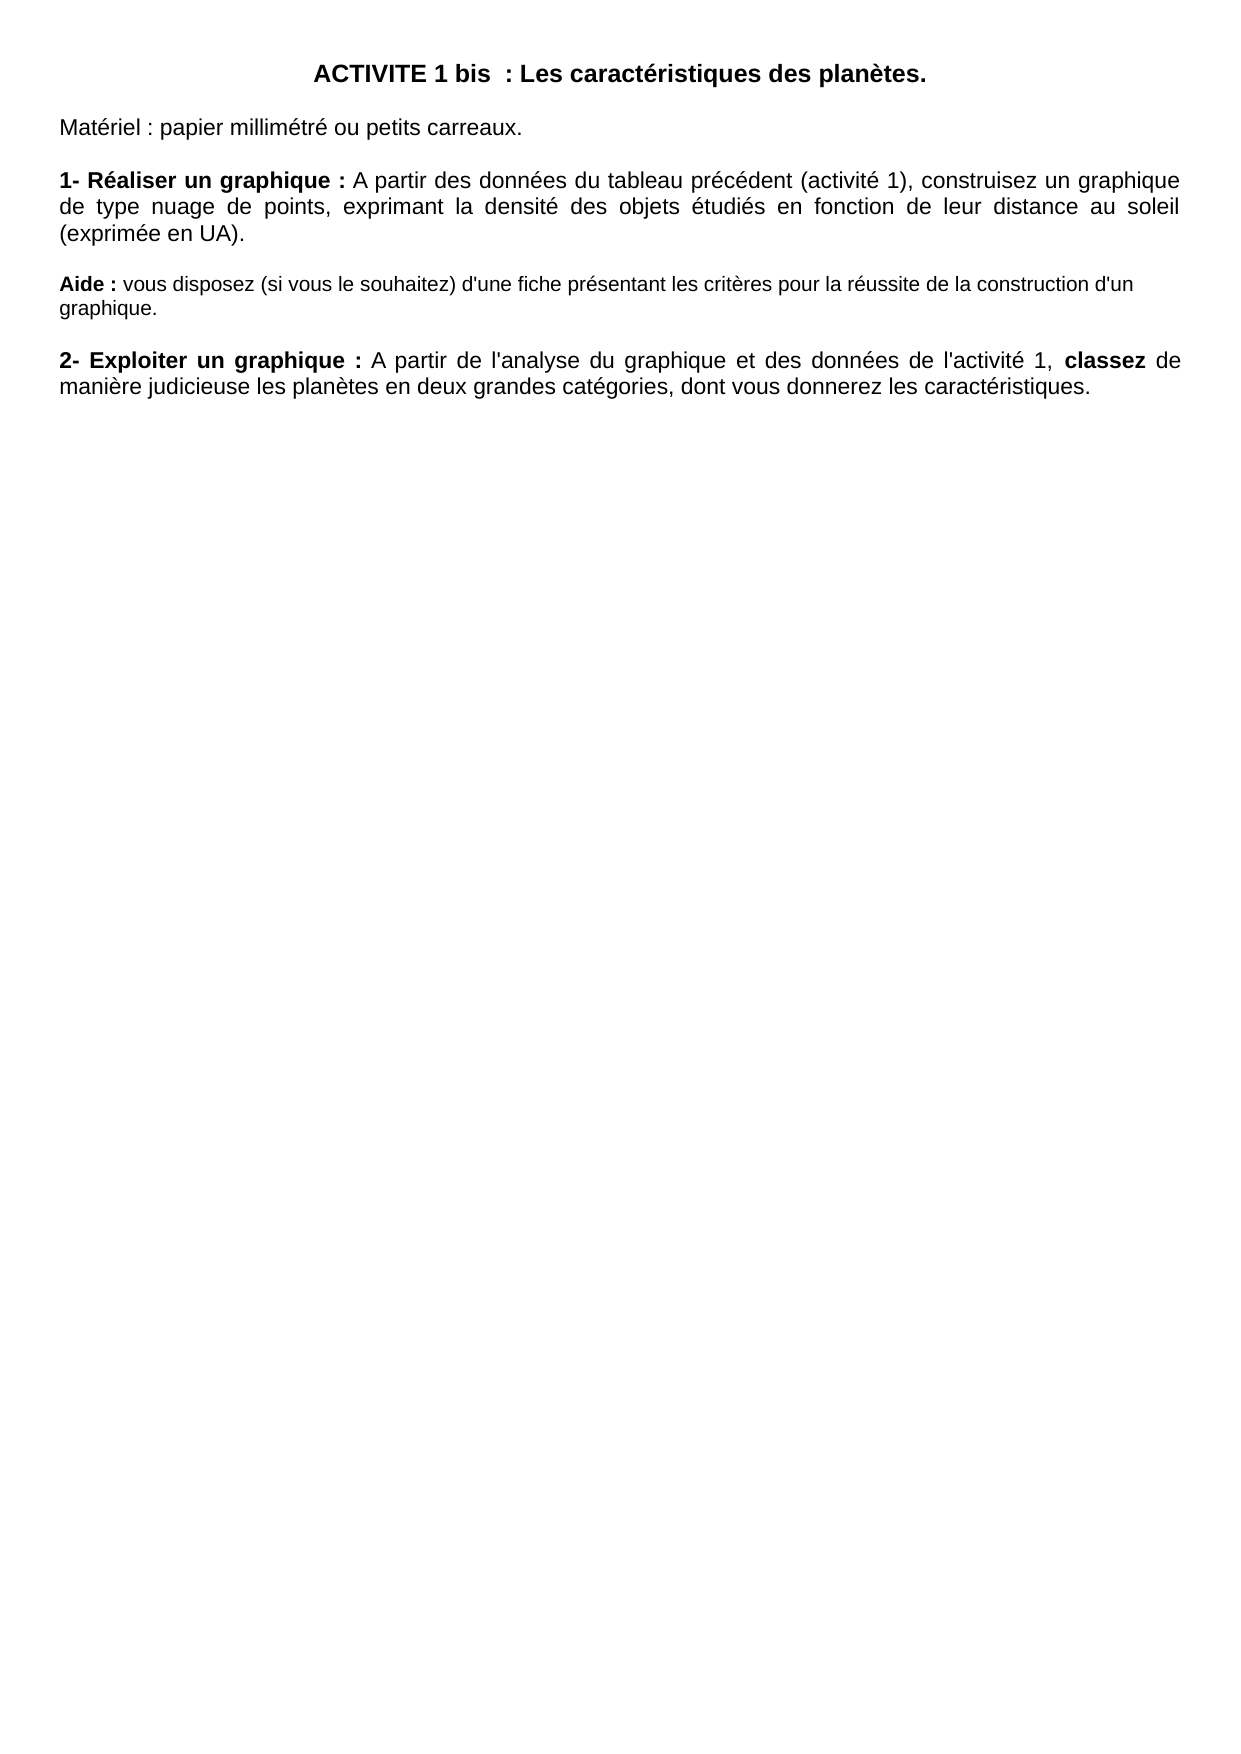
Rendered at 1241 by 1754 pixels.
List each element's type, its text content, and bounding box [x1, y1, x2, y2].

list Aide : vous disposez (si vous le souhaitez) d'une fiche présentant les critères pour la réussite de la construction d'un graphique. [59, 272, 1181, 347]
list ACTIVITE 1 bis : Les caractéristiques des planètes. [59, 59, 1181, 88]
list 2- Exploiter un graphique : A partir de l'analyse du graphique et des données de l'activité 1, classez de manière judicieuse les planètes en deux grandes catégories, dont vous donnerez les caractéristiques. [59, 347, 1181, 399]
list Matériel : papier millimétré ou petits carreaux. [59, 114, 1181, 141]
list 1- Réaliser un graphique : A partir des données du tableau précédent (activité 1), construisez un graphique de type nuage de points, exprimant la densité des objets étudiés en fonction de leur distance au soleil (exprimée en UA). [59, 141, 1181, 246]
